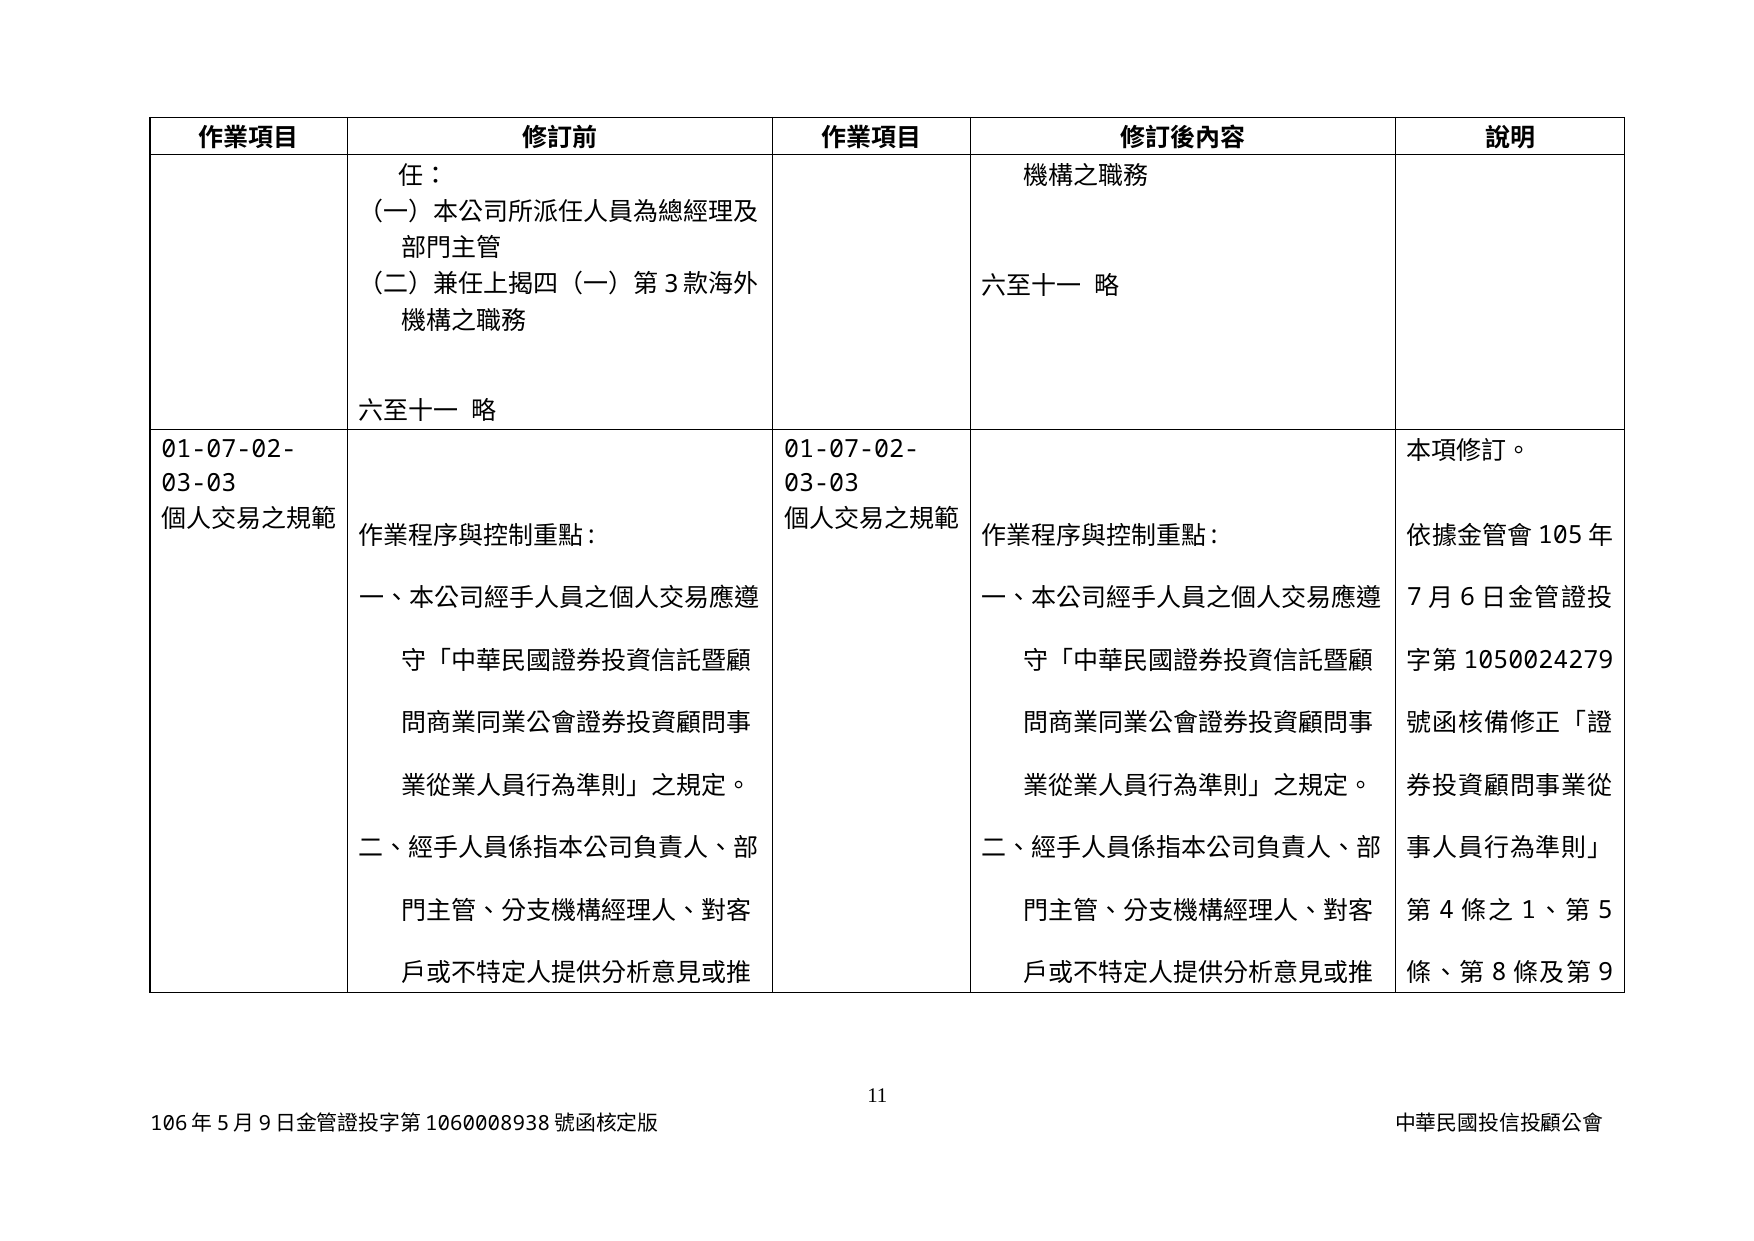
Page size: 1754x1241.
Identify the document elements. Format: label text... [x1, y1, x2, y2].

table_cell 機構之職務 六至十一 略 [971, 155, 1395, 429]
table_cell [1396, 155, 1624, 429]
table_cell 01-07-02-03-03 個人交易之規範 [773, 430, 970, 992]
table_header 作業項目 [151, 118, 347, 154]
table_header 修訂前 [348, 118, 772, 154]
table_header 說明 [1396, 118, 1624, 154]
table_cell 01-07-02-03-03 個人交易之規範 [151, 430, 347, 992]
table_cell [151, 155, 347, 429]
table_cell 本項修訂。 依據金管會105年7月6日金管證投字第1050024279號函核備修正「證券投資顧問事業從事人員行為準則」第4條之1、第5條、第8條及第9 [1396, 430, 1624, 992]
table_cell 作業程序與控制重點: 一、本公司經手人員之個人交易應遵守「中華民國證券投資信託暨顧問商業同業公會證券投資顧問事業從業人員行為準則」之規定。 二、經手人員係指本公司負責人、部門主管、分支機構經理人、對客戶或不特定人提供分析意見或推 [348, 430, 772, 992]
table_header 修訂後內容 [971, 118, 1395, 154]
table_cell 作業程序與控制重點: 一、本公司經手人員之個人交易應遵守「中華民國證券投資信託暨顧問商業同業公會證券投資顧問事業從業人員行為準則」之規定。 二、經手人員係指本公司負責人、部門主管、分支機構經理人、對客戶或不特定人提供分析意見或推 [971, 430, 1395, 992]
table_cell 任： （一）本公司所派任人員為總經理及部門主管 （二）兼任上揭四（一）第3款海外機構之職務 六至十一 略 [348, 155, 772, 429]
table_cell [773, 155, 970, 429]
table_header 作業項目 [773, 118, 970, 154]
